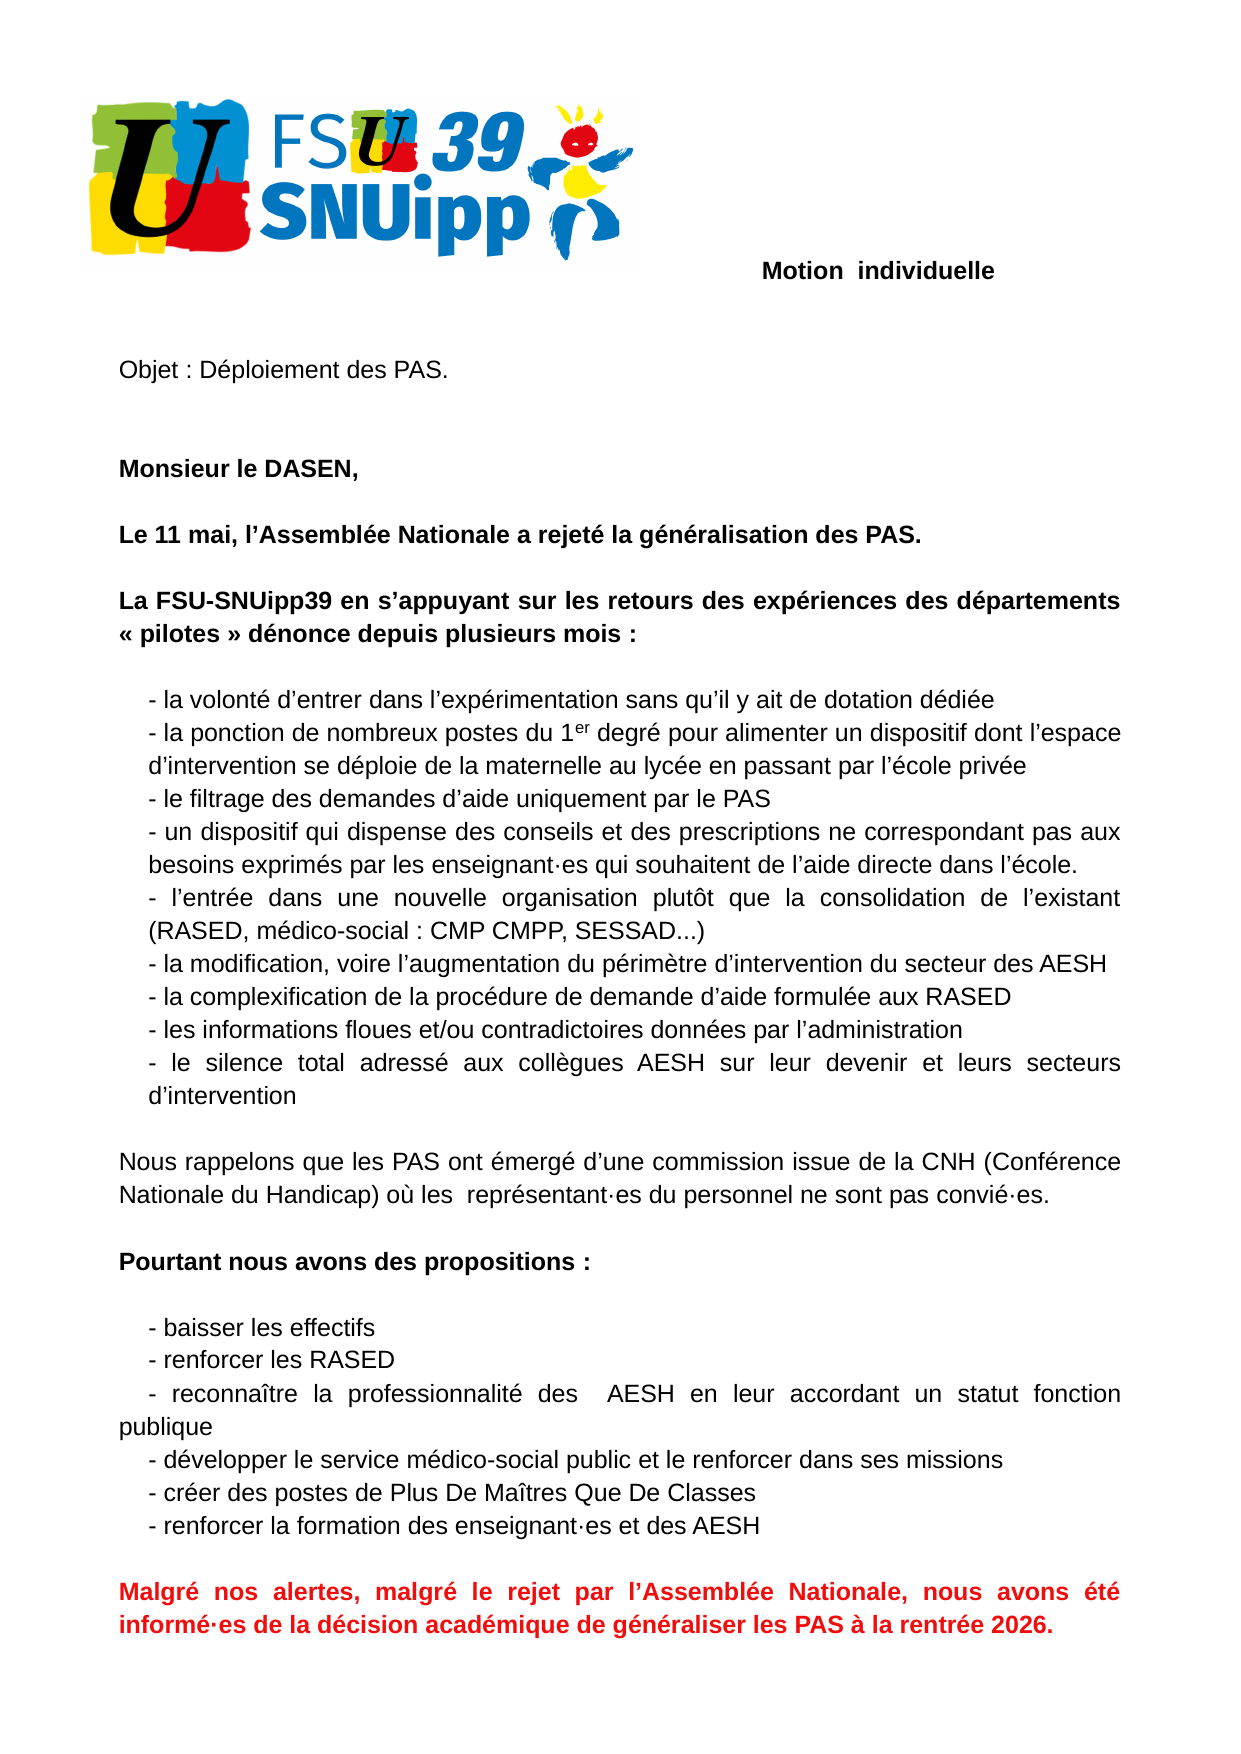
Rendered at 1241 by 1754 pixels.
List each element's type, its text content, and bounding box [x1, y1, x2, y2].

text Nous rappelons que les PAS ont émergé d’une commission issue de la CNH (Conférence Nationale du Handicap) où les représentant·es du personnel ne sont pas convié·es. [118, 1147, 1122, 1209]
text - les informations floues et/ou contradictoires données par l’administration [148, 1015, 1122, 1044]
picture [80, 96, 642, 268]
text - reconnaître la professionnalité des AESH en leur accordant un statut fonction publique [118, 1378, 1122, 1440]
text - le silence total adressé aux collègues AESH sur leur devenir et leurs secteurs d’intervention [148, 1048, 1122, 1110]
text Le 11 mai, l’Assemblée Nationale a rejeté la généralisation des PAS. [118, 520, 1122, 549]
text - renforcer les RASED [118, 1346, 1122, 1374]
text Monsieur le DASEN, [118, 454, 1122, 483]
text La FSU-SNUipp39 en s’appuyant sur les retours des expériences des départements « pilotes » dénonce depuis plusieurs mois : [118, 586, 1122, 648]
text - créer des postes de Plus De Maîtres Que De Classes [118, 1478, 1122, 1506]
text - développer le service médico-social public et le renforcer dans ses missions [118, 1444, 1122, 1473]
text Malgré nos alertes, malgré le rejet par l’Assemblée Nationale, nous avons été informé·es de la décision académique de généraliser les PAS à la rentrée 2026. [118, 1577, 1122, 1638]
text - la volonté d’entrer dans l’expérimentation sans qu’il y ait de dotation dédiée [148, 685, 1122, 714]
text - la modification, voire l’augmentation du périmètre d’intervention du secteur des AESH [148, 949, 1122, 978]
text - le filtrage des demandes d’aide uniquement par le PAS [148, 784, 1122, 813]
text - baisser les effectifs [118, 1312, 1122, 1341]
text - la ponction de nombreux postes du 1er degré pour alimenter un dispositif dont l’espace d’intervention se déploie de la maternelle au lycée en passant par l’école privée [148, 718, 1122, 780]
text Motion individuelle [118, 256, 1122, 284]
text - l’entrée dans une nouvelle organisation plutôt que la consolidation de l’existant (RASED, médico-social : CMP CMPP, SESSAD...) [148, 883, 1122, 945]
text Pourtant nous avons des propositions : [118, 1246, 1122, 1275]
text - renforcer la formation des enseignant·es et des AESH [118, 1511, 1122, 1539]
text Objet : Déploiement des PAS. [118, 355, 1122, 384]
text - la complexification de la procédure de demande d’aide formulée aux RASED [148, 982, 1122, 1011]
text - un dispositif qui dispense des conseils et des prescriptions ne correspondant pas aux besoins exprimés par les enseignant·es qui souhaitent de l’aide directe dans l’école. [148, 817, 1122, 879]
